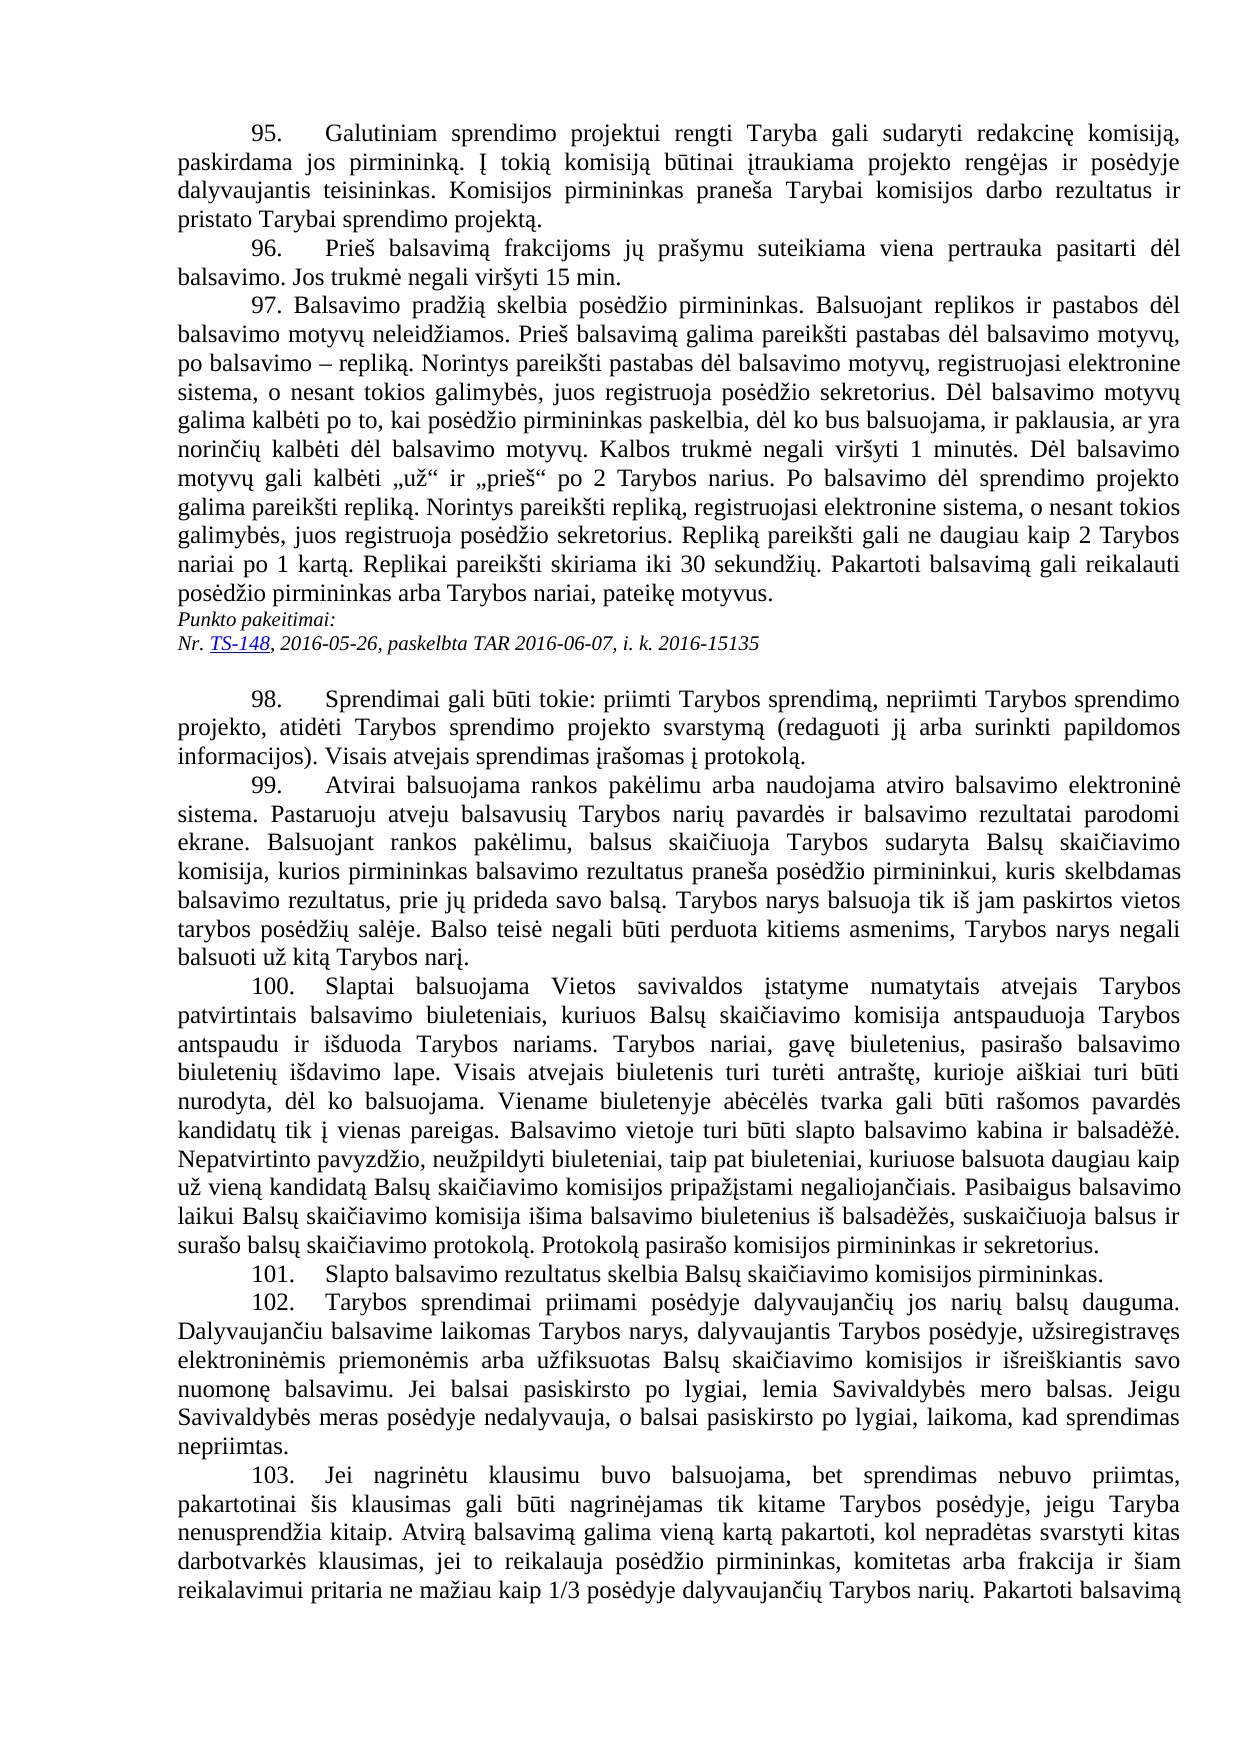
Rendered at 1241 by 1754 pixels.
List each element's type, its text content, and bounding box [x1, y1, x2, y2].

text 98. Sprendimai gali būti tokie: priimti Tarybos sprendimą, nepriimti Tarybos sprendimo projekto, atidėti Tarybos sprendimo projekto svarstymą (redaguoti jį arba surinkti papildomos informacijos). Visais atvejais sprendimas įrašomas į protokolą. [177, 684, 1181, 770]
text Punkto pakeitimai: [177, 607, 1181, 631]
text 95. Galutiniam sprendimo projektui rengti Taryba gali sudaryti redakcinę komisiją, paskirdama jos pirmininką. Į tokią komisiją būtinai įtraukiama projekto rengėjas ir posėdyje dalyvaujantis teisininkas. Komisijos pirmininkas praneša Tarybai komisijos darbo rezultatus ir pristato Tarybai sprendimo projektą. [177, 118, 1181, 233]
text 103. Jei nagrinėtu klausimu buvo balsuojama, bet sprendimas nebuvo priimtas, pakartotinai šis klausimas gali būti nagrinėjamas tik kitame Tarybos posėdyje, jeigu Taryba nenusprendžia kitaip. Atvirą balsavimą galima vieną kartą pakartoti, kol nepradėtas svarstyti kitas darbotvarkės klausimas, jei to reikalauja posėdžio pirmininkas, komitetas arba frakcija ir šiam reikalavimui pritaria ne mažiau kaip 1/3 posėdyje dalyvaujančių Tarybos narių. Pakartoti balsavimą [177, 1460, 1181, 1604]
text 100. Slaptai balsuojama Vietos savivaldos įstatyme numatytais atvejais Tarybos patvirtintais balsavimo biuleteniais, kuriuos Balsų skaičiavimo komisija antspauduoja Tarybos antspaudu ir išduoda Tarybos nariams. Tarybos nariai, gavę biuletenius, pasirašo balsavimo biuletenių išdavimo lape. Visais atvejais biuletenis turi turėti antraštę, kurioje aiškiai turi būti nurodyta, dėl ko balsuojama. Viename biuletenyje abėcėlės tvarka gali būti rašomos pavardės kandidatų tik į vienas pareigas. Balsavimo vietoje turi būti slapto balsavimo kabina ir balsadėžė. Nepatvirtinto pavyzdžio, neužpildyti biuleteniai, taip pat biuleteniai, kuriuose balsuota daugiau kaip už vieną kandidatą Balsų skaičiavimo komisijos pripažįstami negaliojančiais. Pasibaigus balsavimo laikui Balsų skaičiavimo komisija išima balsavimo biuletenius iš balsadėžės, suskaičiuoja balsus ir surašo balsų skaičiavimo protokolą. Protokolą pasirašo komisijos pirmininkas ir sekretorius. [177, 971, 1181, 1259]
text 97. Balsavimo pradžią skelbia posėdžio pirmininkas. Balsuojant replikos ir pastabos dėl balsavimo motyvų neleidžiamos. Prieš balsavimą galima pareikšti pastabas dėl balsavimo motyvų, po balsavimo – repliką. Norintys pareikšti pastabas dėl balsavimo motyvų, registruojasi elektronine sistema, o nesant tokios galimybės, juos registruoja posėdžio sekretorius. Dėl balsavimo motyvų galima kalbėti po to, kai posėdžio pirmininkas paskelbia, dėl ko bus balsuojama, ir paklausia, ar yra norinčių kalbėti dėl balsavimo motyvų. Kalbos trukmė negali viršyti 1 minutės. Dėl balsavimo motyvų gali kalbėti „už“ ir „prieš“ po 2 Tarybos narius. Po balsavimo dėl sprendimo projekto galima pareikšti repliką. Norintys pareikšti repliką, registruojasi elektronine sistema, o nesant tokios galimybės, juos registruoja posėdžio sekretorius. Repliką pareikšti gali ne daugiau kaip 2 Tarybos nariai po 1 kartą. Replikai pareikšti skiriama iki 30 sekundžių. Pakartoti balsavimą gali reikalauti posėdžio pirmininkas arba Tarybos nariai, pateikę motyvus. [177, 291, 1181, 607]
text 102. Tarybos sprendimai priimami posėdyje dalyvaujančių jos narių balsų dauguma. Dalyvaujančiu balsavime laikomas Tarybos narys, dalyvaujantis Tarybos posėdyje, užsiregistravęs elektroninėmis priemonėmis arba užfiksuotas Balsų skaičiavimo komisijos ir išreiškiantis savo nuomonę balsavimu. Jei balsai pasiskirsto po lygiai, lemia Savivaldybės mero balsas. Jeigu Savivaldybės meras posėdyje nedalyvauja, o balsai pasiskirsto po lygiai, laikoma, kad sprendimas nepriimtas. [177, 1287, 1181, 1460]
text Nr. TS-148, 2016-05-26, paskelbta TAR 2016-06-07, i. k. 2016-15135 [177, 631, 1181, 655]
text 101. Slapto balsavimo rezultatus skelbia Balsų skaičiavimo komisijos pirmininkas. [177, 1259, 1181, 1287]
text 99. Atvirai balsuojama rankos pakėlimu arba naudojama atviro balsavimo elektroninė sistema. Pastaruoju atveju balsavusių Tarybos narių pavardės ir balsavimo rezultatai parodomi ekrane. Balsuojant rankos pakėlimu, balsus skaičiuoja Tarybos sudaryta Balsų skaičiavimo komisija, kurios pirmininkas balsavimo rezultatus praneša posėdžio pirmininkui, kuris skelbdamas balsavimo rezultatus, prie jų prideda savo balsą. Tarybos narys balsuoja tik iš jam paskirtos vietos tarybos posėdžių salėje. Balso teisė negali būti perduota kitiems asmenims, Tarybos narys negali balsuoti už kitą Tarybos narį. [177, 770, 1181, 971]
text 96. Prieš balsavimą frakcijoms jų prašymu suteikiama viena pertrauka pasitarti dėl balsavimo. Jos trukmė negali viršyti 15 min. [177, 233, 1181, 291]
